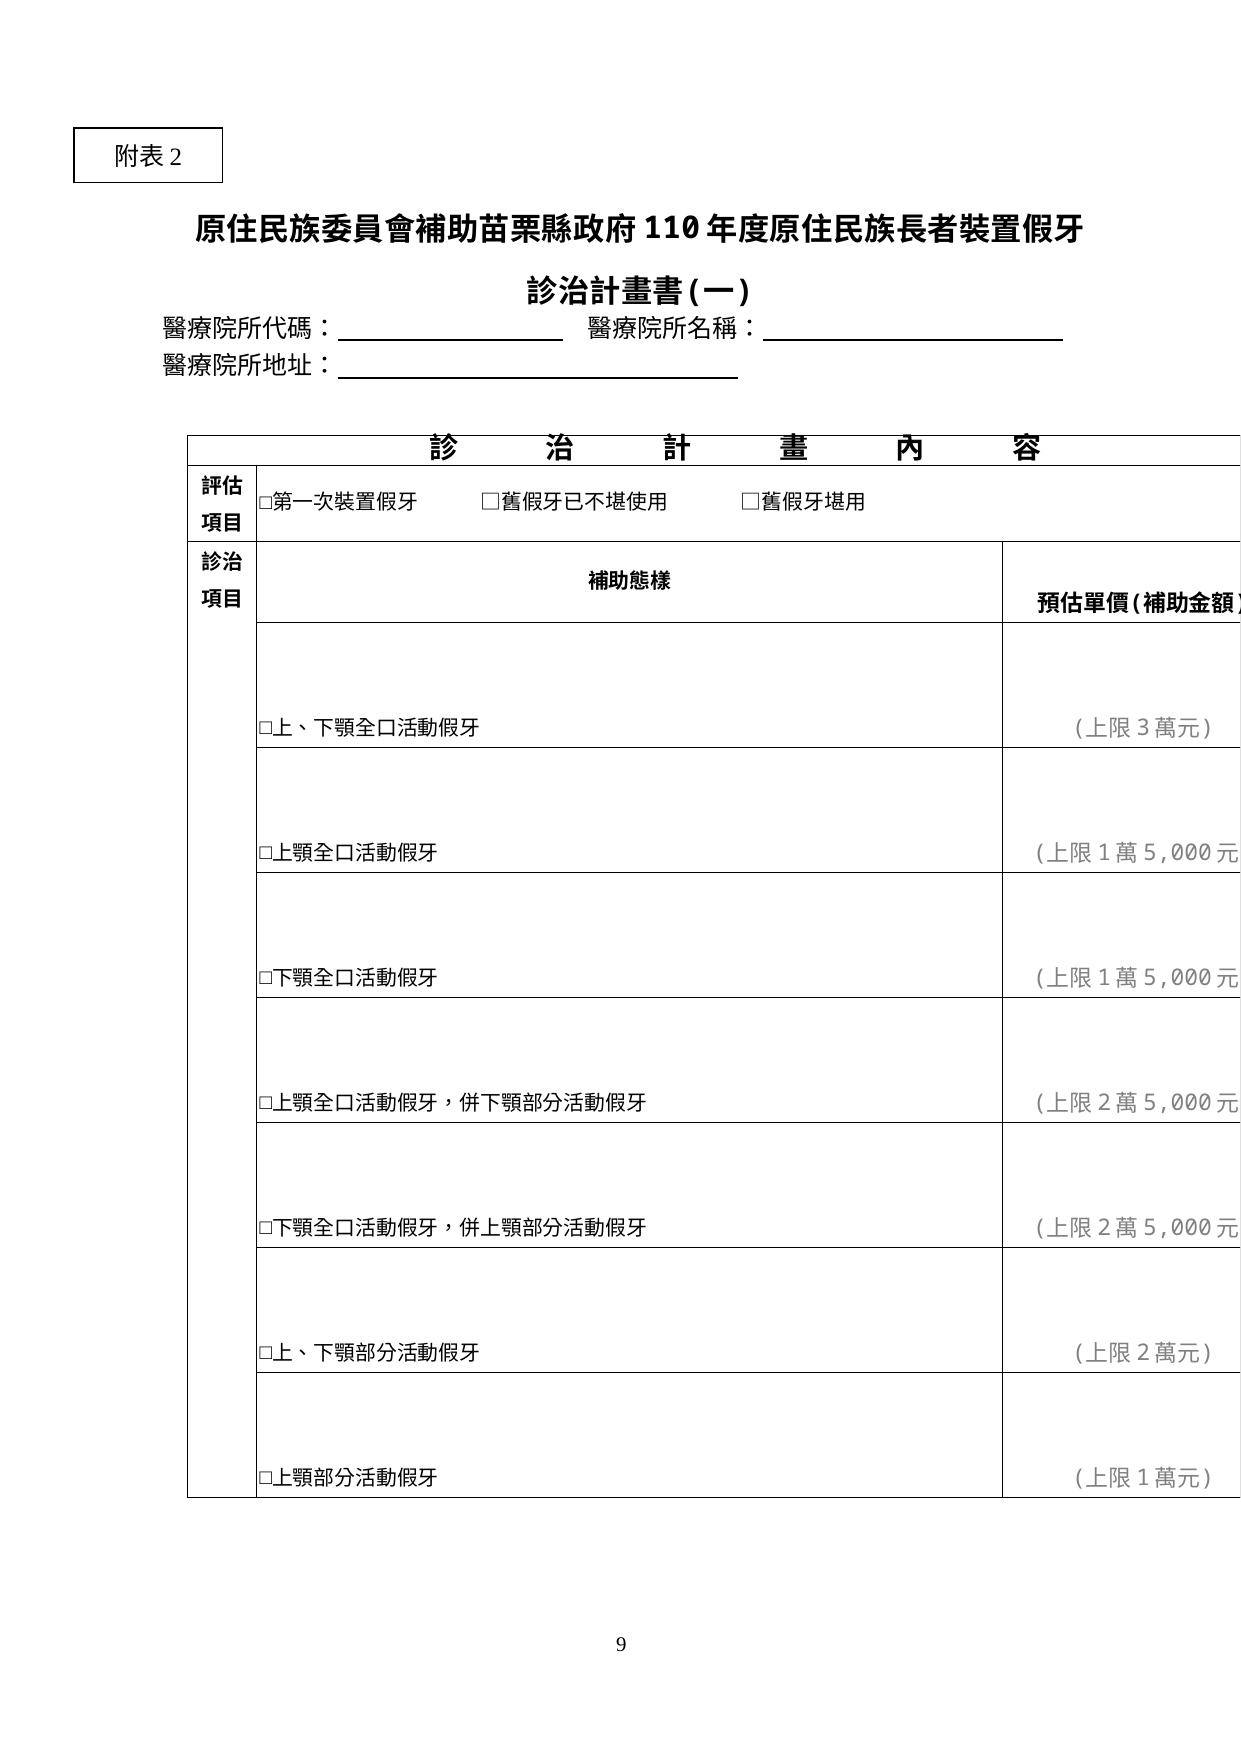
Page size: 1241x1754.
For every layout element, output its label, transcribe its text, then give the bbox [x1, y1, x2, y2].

table_cell □上顎部分活動假牙 [257, 1373, 1002, 1497]
table_cell □上顎全口活動假牙，併下顎部分活動假牙 [257, 998, 1002, 1122]
text 醫療院所代碼： 醫療院所名稱： [162, 314, 1123, 343]
table_header 診 治 計 畫 內 容 [188, 436, 1240, 464]
table_cell (上限2萬5,000元) [1003, 1123, 1240, 1247]
table_cell (上限3萬元) [1003, 623, 1240, 747]
table_cell 預估單價(補助金額) [1003, 542, 1240, 622]
table_cell 評估 項目 [188, 466, 256, 541]
table_cell 診治 項目 [188, 542, 256, 1497]
table_cell (上限2萬元) [1003, 1248, 1240, 1372]
table_cell □下顎全口活動假牙，併上顎部分活動假牙 [257, 1123, 1002, 1247]
table_cell 補助態樣 [257, 542, 1002, 622]
table_cell (上限1萬5,000元) [1003, 873, 1240, 997]
text 醫療院所地址： [162, 351, 1123, 381]
table_cell (上限1萬5,000元) [1003, 748, 1240, 872]
table_cell (上限2萬5,000元) [1003, 998, 1240, 1122]
text 原住民族委員會補助苗栗縣政府110年度原住民族長者裝置假牙診治計畫書(一) [187, 185, 1093, 310]
table_cell □上、下顎全口活動假牙 [257, 623, 1002, 747]
table_cell (上限1萬元) [1003, 1373, 1240, 1497]
table_cell □第一次裝置假牙 □舊假牙已不堪使用 □舊假牙堪用 [257, 466, 1240, 541]
table_cell □上、下顎部分活動假牙 [257, 1248, 1002, 1372]
table_cell □下顎全口活動假牙 [257, 873, 1002, 997]
table_cell □上顎全口活動假牙 [257, 748, 1002, 872]
text 附表2 [90, 136, 207, 172]
text [75, 129, 222, 182]
